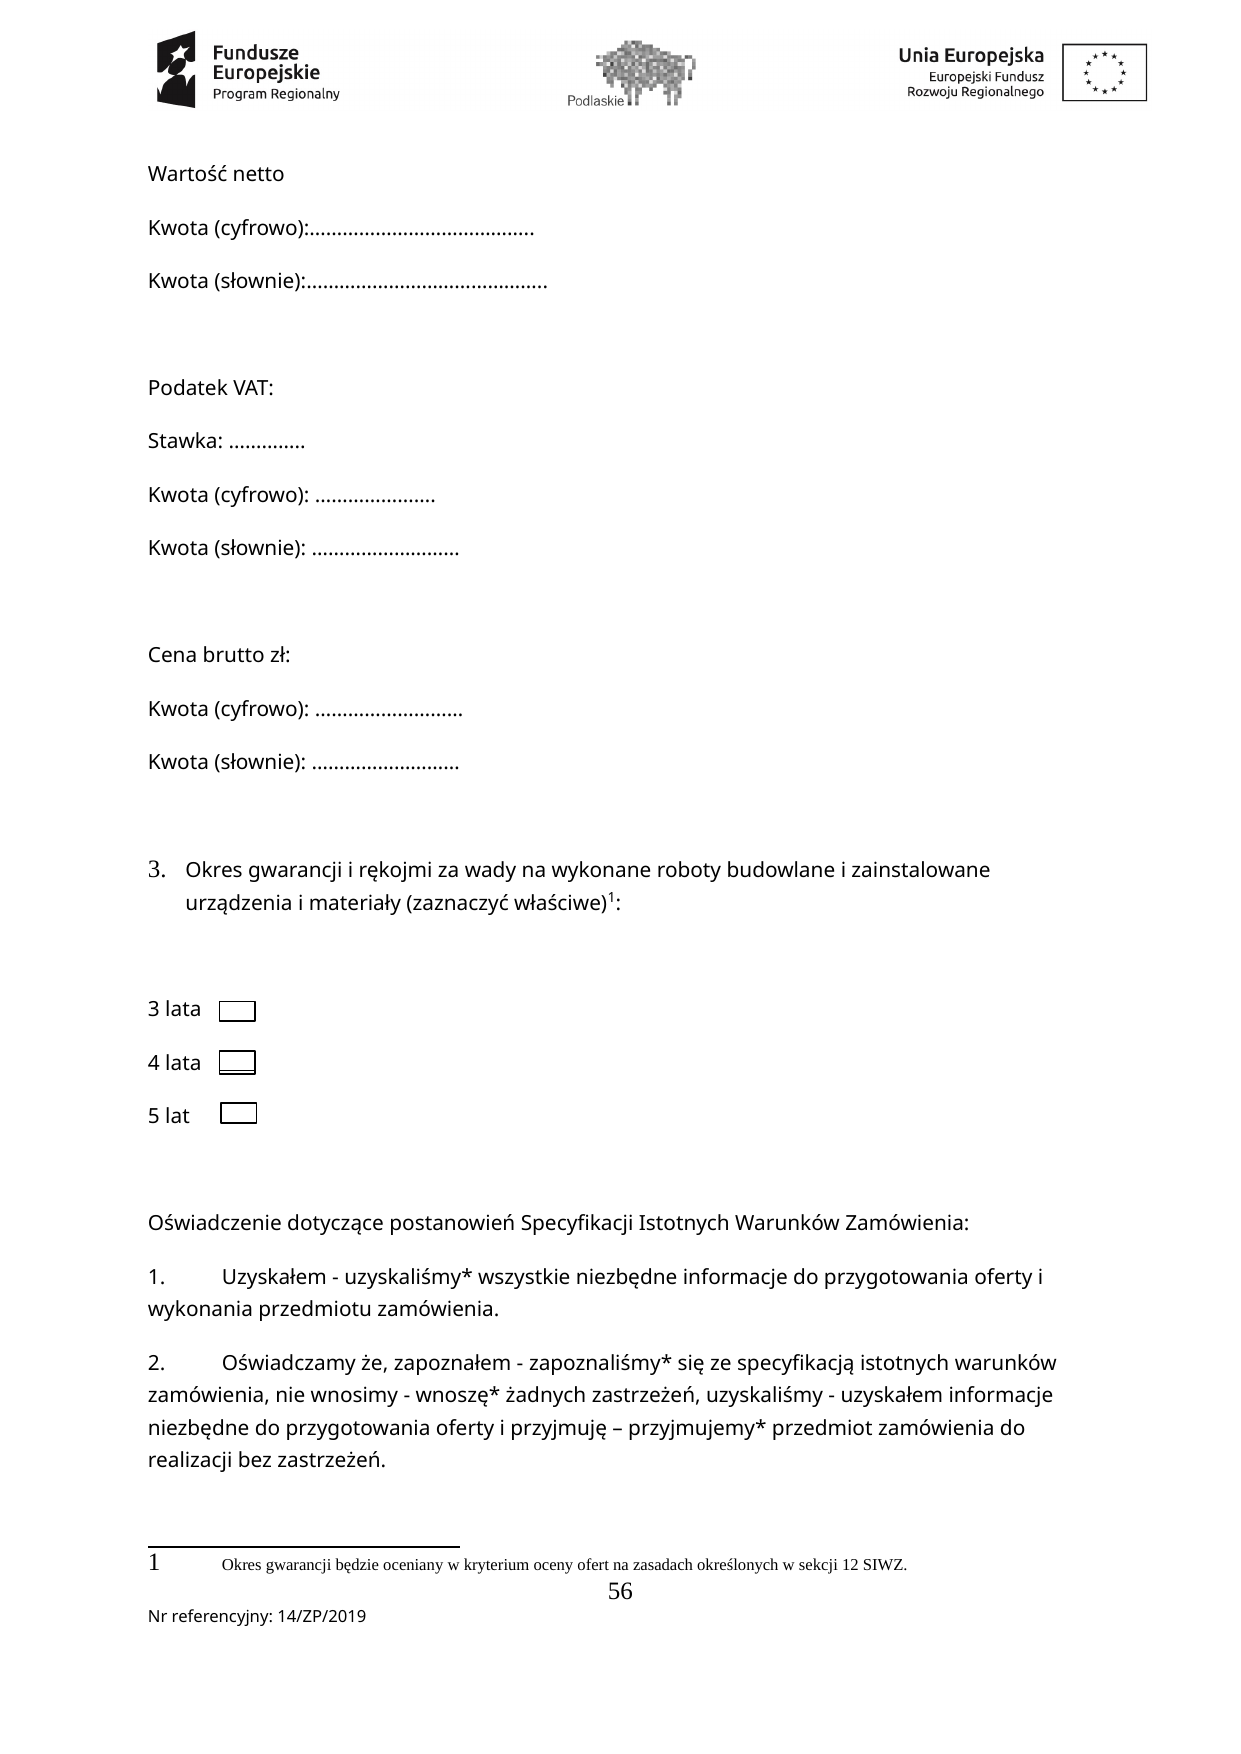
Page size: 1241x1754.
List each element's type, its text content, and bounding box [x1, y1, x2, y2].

text 2. Oświadczamy że, zapoznałem - zapoznaliśmy* się ze specyfikacją istotnych warunków zamówienia, nie wnosimy - wnoszę* żadnych zastrzeżeń, uzyskaliśmy - uzyskałem informacje niezbędne do przygotowania oferty i przyjmuję – przyjmujemy* przedmiot zamówienia do realizacji bez zastrzeżeń. [148, 1348, 1092, 1474]
text 3 lata [148, 994, 1092, 1023]
list Okres gwarancji i rękojmi za wady na wykonane roboty budowlane i zainstalowane urządzenia i materiały (zaznaczyć właściwe): [148, 854, 1092, 916]
text Stawka: ………….. [148, 427, 1092, 455]
text Kwota (słownie):…………………………………….. [148, 266, 1092, 295]
text Kwota (słownie): ……………………… [148, 747, 1092, 776]
text Cena brutto zł: [148, 640, 1092, 669]
text Wartość netto [148, 159, 1092, 188]
text Kwota (słownie): ……………………… [148, 533, 1092, 562]
text 1. Uzyskałem - uzyskaliśmy* wszystkie niezbędne informacje do przygotowania oferty i wykonania przedmiotu zamówienia. [148, 1262, 1092, 1323]
text Kwota (cyfrowo): …………………. [148, 480, 1092, 508]
text Podatek VAT: [148, 373, 1092, 402]
text 4 lata [148, 1048, 1092, 1076]
text Kwota (cyfrowo):………………………………….. [148, 213, 1092, 241]
text Kwota (cyfrowo): ……………………… [148, 694, 1092, 722]
list Okres gwarancji będzie oceniany w kryterium oceny ofert na zasadach określonych w sekcji 12 SIWZ. [148, 1547, 1092, 1576]
text 5 lat [148, 1101, 1092, 1130]
text Oświadczenie dotyczące postanowień Specyfikacji Istotnych Warunków Zamówienia: [148, 1208, 1092, 1237]
